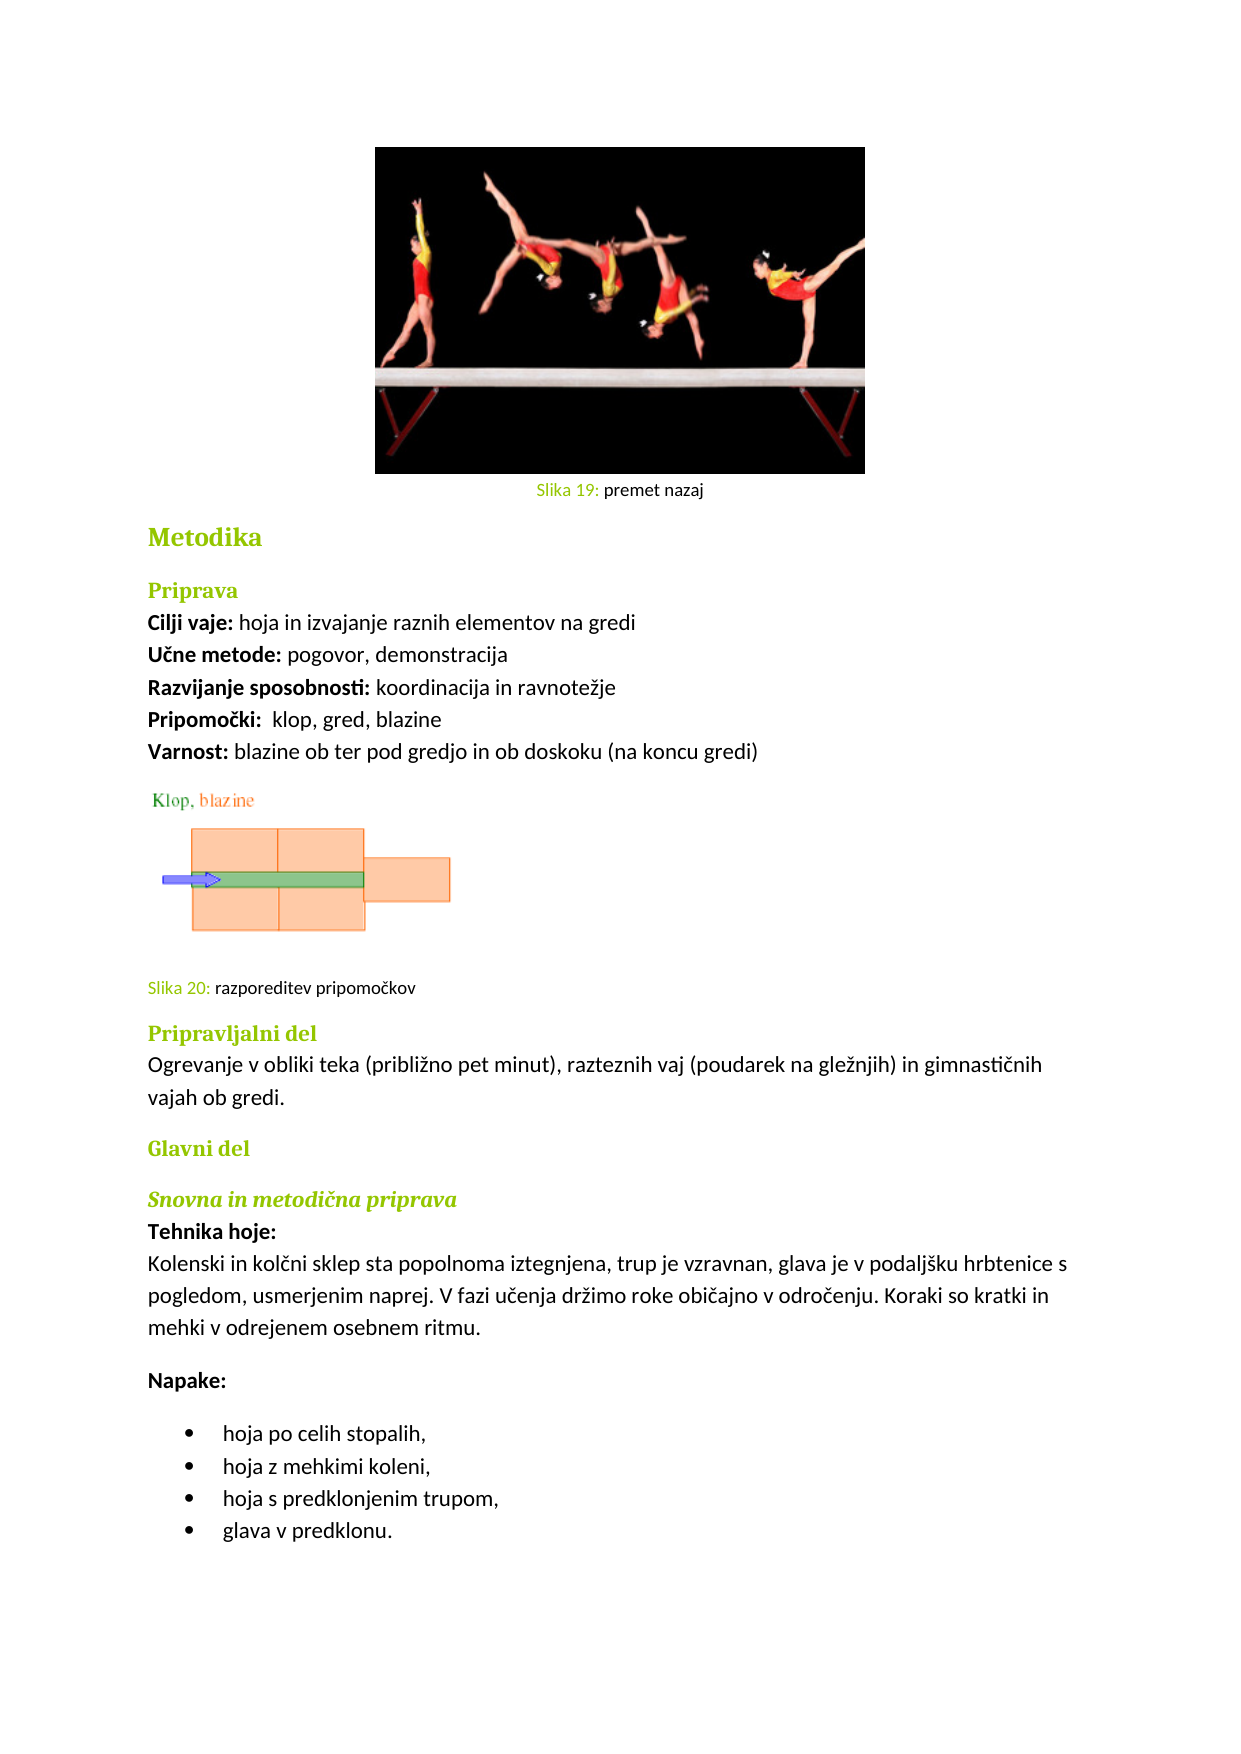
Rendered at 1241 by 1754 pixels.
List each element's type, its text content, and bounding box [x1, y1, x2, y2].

text Slika 19: premet nazaj [148, 478, 1093, 501]
text Ogrevanje v obliki teka (približno pet minut), razteznih vaj (poudarek na gležnjih) in gimnastičnih vajah ob gredi. [148, 1051, 1093, 1111]
text Cilji vaje: hoja in izvajanje raznih elementov na gredi Učne metode: pogovor, demonstracija Razvijanje sposobnosti: koordinacija in ravnotežje Pripomočki: klop, gred, blazine Varnost: blazine ob ter pod gredjo in ob doskoku (na koncu gredi) [148, 608, 1093, 765]
text Slika 20: razporeditev pripomočkov [148, 977, 1093, 999]
subtitle Glavni del [148, 1136, 1093, 1162]
list hoja s predklonjenim trupom, [185, 1484, 1093, 1512]
subtitle Snovna in metodična priprava [148, 1187, 1093, 1213]
list glava v predklonu. [185, 1516, 1093, 1544]
picture [147, 790, 485, 952]
text Tehnika hoje: Kolenski in kolčni sklep sta popolnoma iztegnjena, trup je vzravnan, glava je v podaljšku hrbtenice s pogledom, usmerjenim naprej. V fazi učenja držimo roke običajno v odročenju. Koraki so kratki in mehki v odrejenem osebnem ritmu. [148, 1217, 1093, 1342]
text Napake: [148, 1367, 1093, 1394]
subtitle Priprava [148, 578, 1093, 604]
subtitle Metodika [148, 522, 1093, 553]
list hoja z mehkimi koleni, [185, 1452, 1093, 1480]
picture [375, 147, 865, 474]
subtitle Pripravljalni del [148, 1020, 1093, 1047]
list hoja po celih stopalih, [185, 1419, 1093, 1448]
